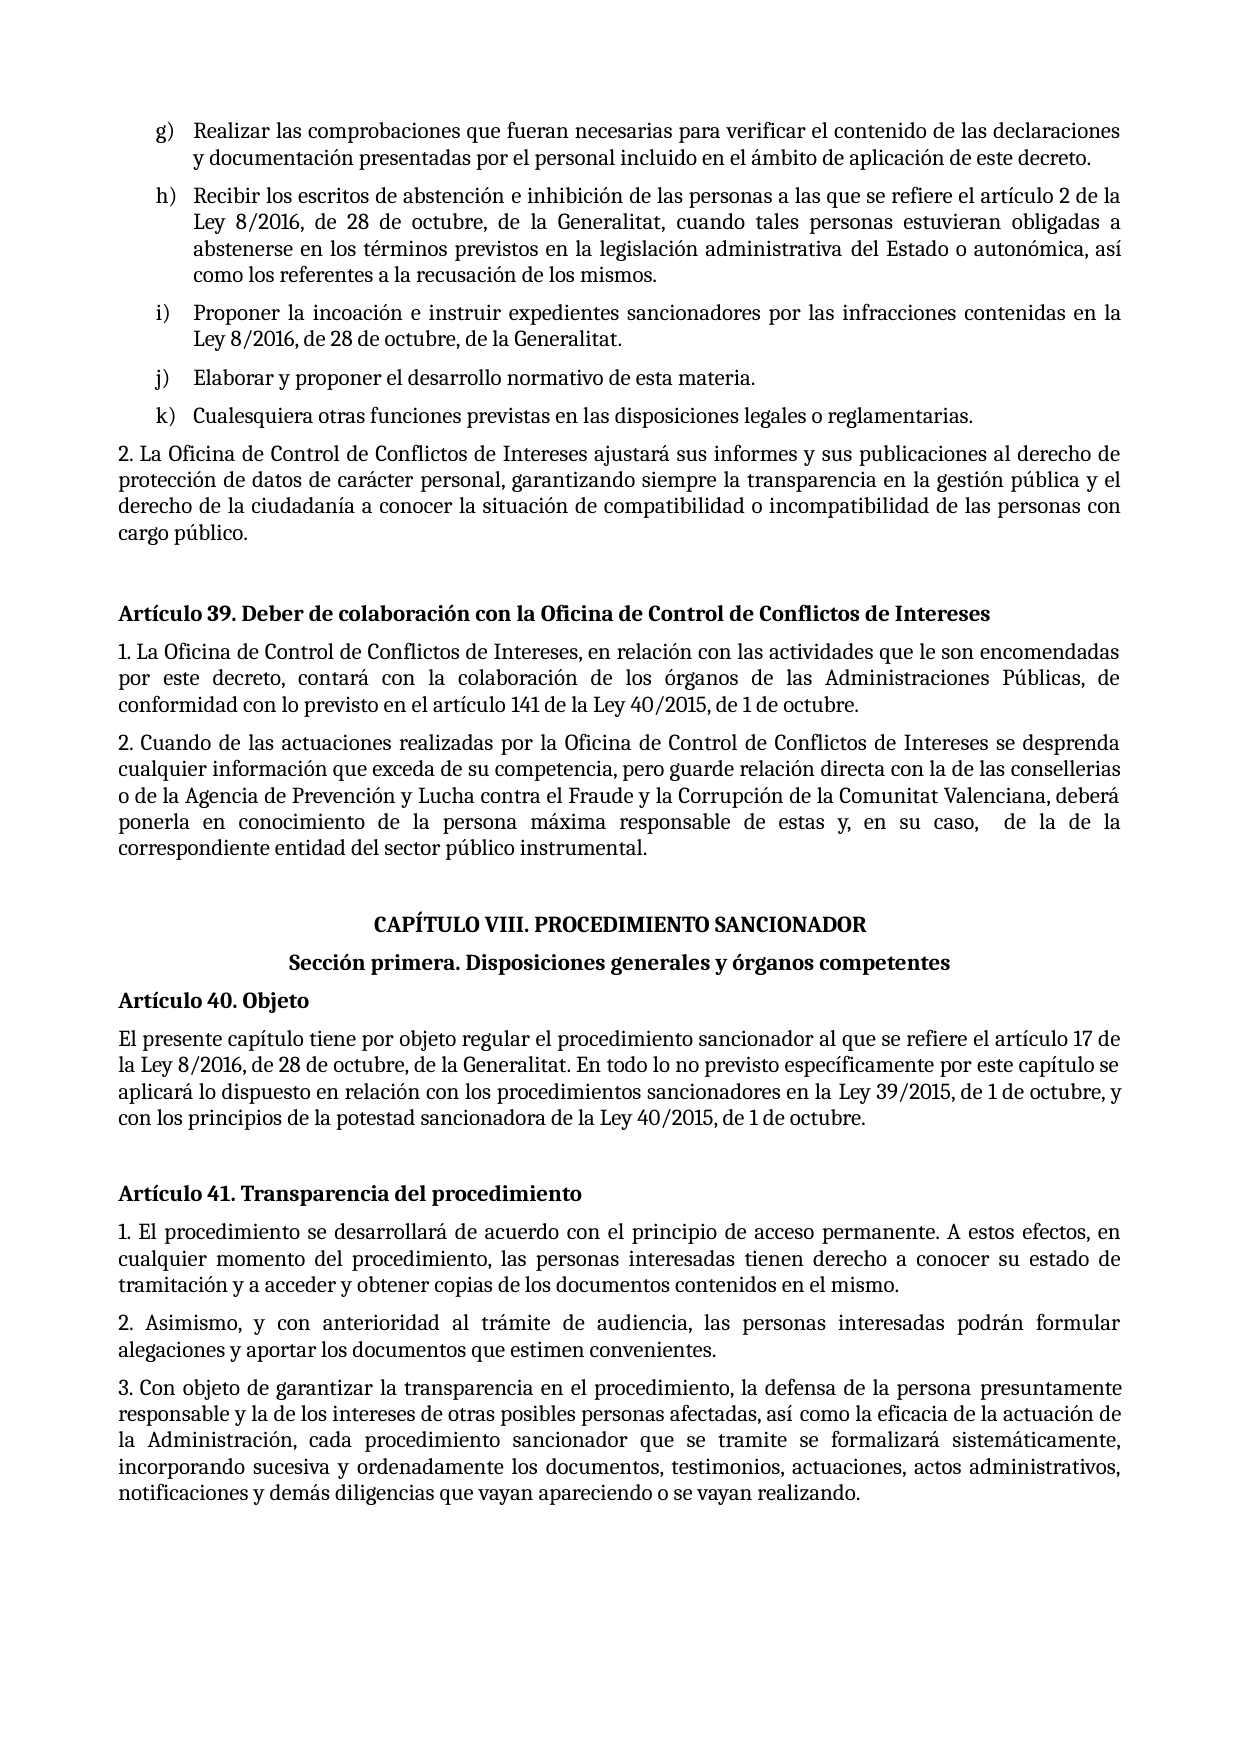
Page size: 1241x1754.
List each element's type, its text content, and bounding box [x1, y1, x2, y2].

list Realizar las comprobaciones que fueran necesarias para verificar el contenido de las declaraciones y documentación presentadas por el personal incluido en el ámbito de aplicación de este decreto. [156, 118, 1122, 171]
text Artículo 41. Transparencia del procedimiento [118, 1181, 1122, 1207]
text 2. La Oficina de Control de Conflictos de Intereses ajustará sus informes y sus publicaciones al derecho de protección de datos de carácter personal, garantizando siempre la transparencia en la gestión pública y el derecho de la ciudadanía a conocer la situación de compatibilidad o incompatibilidad de las personas con cargo público. [118, 441, 1122, 546]
list Proponer la incoación e instruir expedientes sancionadores por las infracciones contenidas en la Ley 8/2016, de 28 de octubre, de la Generalitat. [156, 300, 1122, 352]
list Elaborar y proponer el desarrollo normativo de esta materia. [156, 364, 1122, 391]
list Cualesquiera otras funciones previstas en las disposiciones legales o reglamentarias. [156, 402, 1122, 429]
list Recibir los escritos de abstención e inhibición de las personas a las que se refiere el artículo 2 de la Ley 8/2016, de 28 de octubre, de la Generalitat, cuando tales personas estuvieran obligadas a abstenerse en los términos previstos en la legislación administrativa del Estado o autonómica, así como los referentes a la recusación de los mismos. [156, 183, 1122, 288]
text El presente capítulo tiene por objeto regular el procedimiento sancionador al que se refiere el artículo 17 de la Ley 8/2016, de 28 de octubre, de la Generalitat. En todo lo no previsto específicamente por este capítulo se aplicará lo dispuesto en relación con los procedimientos sancionadores en la Ley 39/2015, de 1 de octubre, y con los principios de la potestad sancionadora de la Ley 40/2015, de 1 de octubre. [118, 1026, 1122, 1131]
subtitle Artículo 39. Deber de colaboración con la Oficina de Control de Conflictos de Intereses [118, 601, 1122, 627]
subtitle Sección primera. Disposiciones generales y órganos competentes [118, 949, 1122, 976]
text 2. Cuando de las actuaciones realizadas por la Oficina de Control de Conflictos de Intereses se desprenda cualquier información que exceda de su competencia, pero guarde relación directa con la de las consellerias o de la Agencia de Prevención y Lucha contra el Fraude y la Corrupción de la Comunitat Valenciana, deberá ponerla en conocimiento de la persona máxima responsable de estas y, en su caso, de la de la correspondiente entidad del sector público instrumental. [118, 730, 1122, 861]
text 1. La Oficina de Control de Conflictos de Intereses, en relación con las actividades que le son encomendadas por este decreto, contará con la colaboración de los órganos de las Administraciones Públicas, de conformidad con lo previsto en el artículo 141 de la Ley 40/2015, de 1 de octubre. [118, 639, 1122, 718]
subtitle CAPÍTULO VIII. PROCEDIMIENTO SANCIONADOR [118, 911, 1122, 938]
text 2. Asimismo, y con anterioridad al trámite de audiencia, las personas interesadas podrán formular alegaciones y aportar los documentos que estimen convenientes. [118, 1310, 1122, 1363]
text 1. El procedimiento se desarrollará de acuerdo con el principio de acceso permanente. A estos efectos, en cualquier momento del procedimiento, las personas interesadas tienen derecho a conocer su estado de tramitación y a acceder y obtener copias de los documentos contenidos en el mismo. [118, 1219, 1122, 1298]
text 3. Con objeto de garantizar la transparencia en el procedimiento, la defensa de la persona presuntamente responsable y la de los intereses de otras posibles personas afectadas, así como la eficacia de la actuación de la Administración, cada procedimiento sancionador que se tramite se formalizará sistemáticamente, incorporando sucesiva y ordenadamente los documentos, testimonios, actuaciones, actos administrativos, notificaciones y demás diligencias que vayan apareciendo o se vayan realizando. [118, 1374, 1122, 1506]
subtitle Artículo 40. Objeto [118, 988, 1122, 1014]
